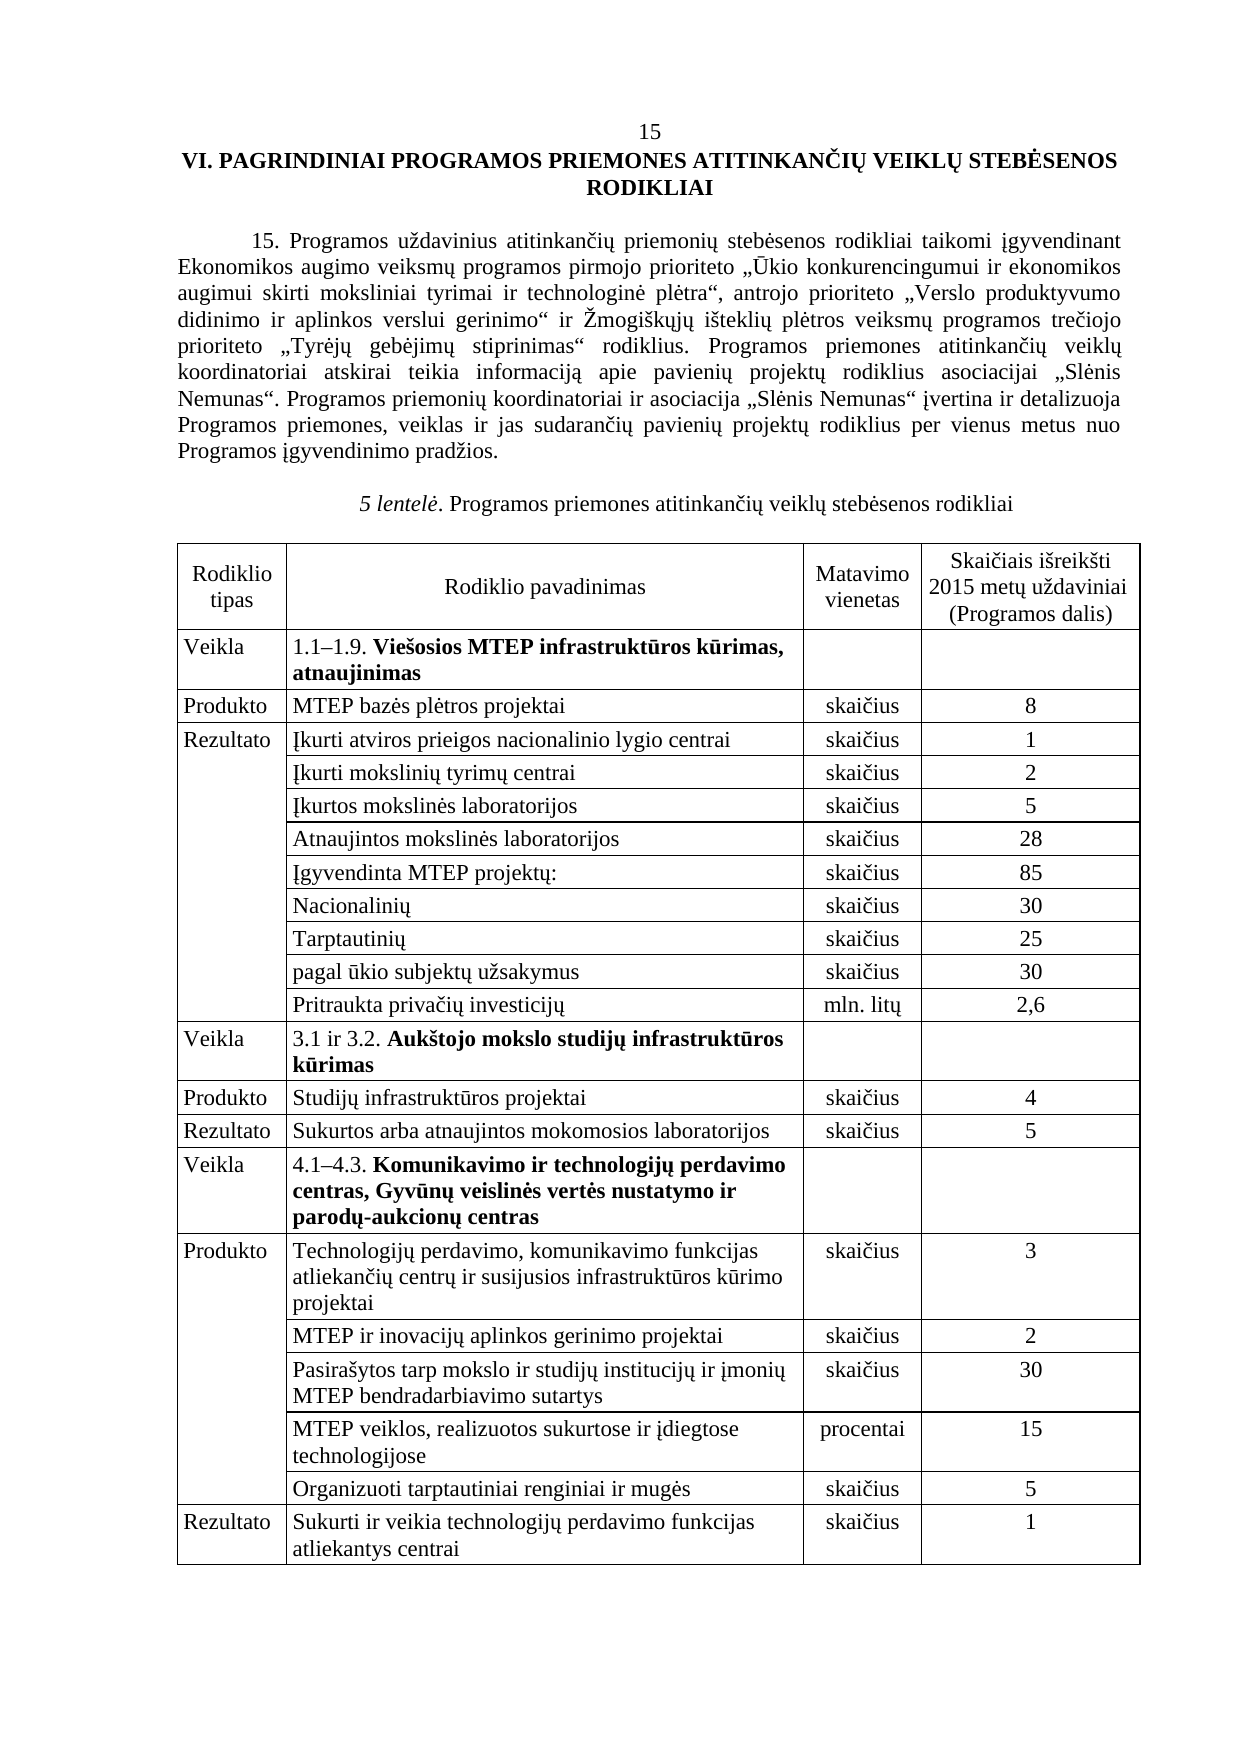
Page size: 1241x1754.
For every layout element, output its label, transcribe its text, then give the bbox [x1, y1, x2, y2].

table_cell skaičius [804, 1472, 921, 1504]
table_cell skaičius [804, 723, 921, 755]
text 5 lentelė. Programos priemones atitinkančių veiklų stebėsenos rodikliai [177, 490, 1122, 517]
table_cell Rezultato [178, 723, 286, 1021]
table_cell skaičius [804, 1234, 921, 1319]
table_cell Nacionalinių [287, 889, 803, 921]
table_cell pagal ūkio subjektų užsakymus [287, 955, 803, 987]
table_header Matavimo vienetas [804, 544, 921, 629]
table_cell Įkurtos mokslinės laboratorijos [287, 789, 803, 821]
table_header Rodiklio tipas [178, 544, 286, 629]
table_cell skaičius [804, 1505, 921, 1564]
table_cell 2 [922, 756, 1139, 788]
table_cell 1 [922, 1505, 1139, 1564]
table_cell MTEP ir inovacijų aplinkos gerinimo projektai [287, 1320, 803, 1352]
table_cell 1.1–1.9. Viešosios MTEP infrastruktūros kūrimas, atnaujinimas [287, 630, 803, 688]
table_cell 3 [922, 1234, 1139, 1319]
table_cell Organizuoti tarptautiniai renginiai ir mugės [287, 1472, 803, 1504]
table_cell procentai [804, 1413, 921, 1471]
table_cell Sukurti ir veikia technologijų perdavimo funkcijas atliekantys centrai [287, 1505, 803, 1564]
table_cell Įkurti mokslinių tyrimų centrai [287, 756, 803, 788]
table_cell [804, 630, 921, 688]
table_cell skaičius [804, 1115, 921, 1147]
table_cell [922, 1022, 1139, 1080]
table_cell Rezultato [178, 1505, 286, 1564]
table_cell skaičius [804, 823, 921, 854]
table_cell 5 [922, 789, 1139, 821]
table_header Rodiklio pavadinimas [287, 544, 803, 629]
table_cell skaičius [804, 1081, 921, 1113]
table_cell Veikla [178, 630, 286, 688]
table_cell MTEP veiklos, realizuotos sukurtose ir įdiegtose technologijose [287, 1413, 803, 1471]
table_cell 8 [922, 690, 1139, 722]
table_cell skaičius [804, 690, 921, 722]
table_cell 2,6 [922, 989, 1139, 1021]
table_cell Sukurtos arba atnaujintos mokomosios laboratorijos [287, 1115, 803, 1147]
table_cell [804, 1148, 921, 1233]
text 15. Programos uždavinius atitinkančių priemonių stebėsenos rodikliai taikomi įgyvendinant Ekonomikos augimo veiksmų programos pirmojo prioriteto „Ūkio konkurencingumui ir ekonomikos augimui skirti moksliniai tyrimai ir technologinė plėtra“, antrojo prioriteto „Verslo produktyvumo didinimo ir aplinkos verslui gerinimo“ ir Žmogiškųjų išteklių plėtros veiksmų programos trečiojo prioriteto „Tyrėjų gebėjimų stiprinimas“ rodiklius. Programos priemones atitinkančių veiklų koordinatoriai atskirai teikia informaciją apie pavienių projektų rodiklius asociacijai „Slėnis Nemunas“. Programos priemonių koordinatoriai ir asociacija „Slėnis Nemunas“ įvertina ir detalizuoja Programos priemones, veiklas ir jas sudarančių pavienių projektų rodiklius per vienus metus nuo Programos įgyvendinimo pradžios. [177, 227, 1122, 464]
table_cell 4.1–4.3. Komunikavimo ir technologijų perdavimo centras, Gyvūnų veislinės vertės nustatymo ir parodų-aukcionų centras [287, 1148, 803, 1233]
table_cell [922, 630, 1139, 688]
table_cell Pasirašytos tarp mokslo ir studijų institucijų ir įmonių MTEP bendradarbiavimo sutartys [287, 1353, 803, 1411]
table_cell skaičius [804, 856, 921, 888]
table_cell 3.1 ir 3.2. Aukštojo mokslo studijų infrastruktūros kūrimas [287, 1022, 803, 1080]
table_cell MTEP bazės plėtros projektai [287, 690, 803, 722]
table_cell skaičius [804, 955, 921, 987]
table_cell Technologijų perdavimo, komunikavimo funkcijas atliekančių centrų ir susijusios infrastruktūros kūrimo projektai [287, 1234, 803, 1319]
table_cell Įkurti atviros prieigos nacionalinio lygio centrai [287, 723, 803, 755]
table_cell Produkto [178, 1081, 286, 1113]
table_cell Pritraukta privačių investicijų [287, 989, 803, 1021]
table_cell 4 [922, 1081, 1139, 1113]
table_cell 1 [922, 723, 1139, 755]
table_cell skaičius [804, 756, 921, 788]
table_cell 30 [922, 889, 1139, 921]
table_cell 85 [922, 856, 1139, 888]
table_cell Tarptautinių [287, 922, 803, 954]
table_cell Atnaujintos mokslinės laboratorijos [287, 823, 803, 854]
table_cell Produkto [178, 690, 286, 722]
table_cell skaičius [804, 1353, 921, 1411]
table_cell Produkto [178, 1234, 286, 1504]
table_cell skaičius [804, 1320, 921, 1352]
table_cell 25 [922, 922, 1139, 954]
table_cell 5 [922, 1472, 1139, 1504]
table_cell 30 [922, 955, 1139, 987]
table_cell Įgyvendinta MTEP projektų: [287, 856, 803, 888]
table_cell 5 [922, 1115, 1139, 1147]
table_cell Studijų infrastruktūros projektai [287, 1081, 803, 1113]
table_cell Rezultato [178, 1115, 286, 1147]
table_header Skaičiais išreikšti 2015 metų uždaviniai (Programos dalis) [922, 544, 1139, 629]
table_cell skaičius [804, 789, 921, 821]
table_cell Veikla [178, 1148, 286, 1233]
table_cell 2 [922, 1320, 1139, 1352]
table_cell skaičius [804, 889, 921, 921]
table_cell [922, 1148, 1139, 1233]
table_cell mln. litų [804, 989, 921, 1021]
table_cell 15 [922, 1413, 1139, 1471]
table_cell [804, 1022, 921, 1080]
table_cell 28 [922, 823, 1139, 854]
table_cell skaičius [804, 922, 921, 954]
text VI. Pagrindiniai programos priemones atitinkančių veiklų stebėsenos rodikliai [177, 148, 1122, 200]
table_cell Veikla [178, 1022, 286, 1080]
table_cell 30 [922, 1353, 1139, 1411]
